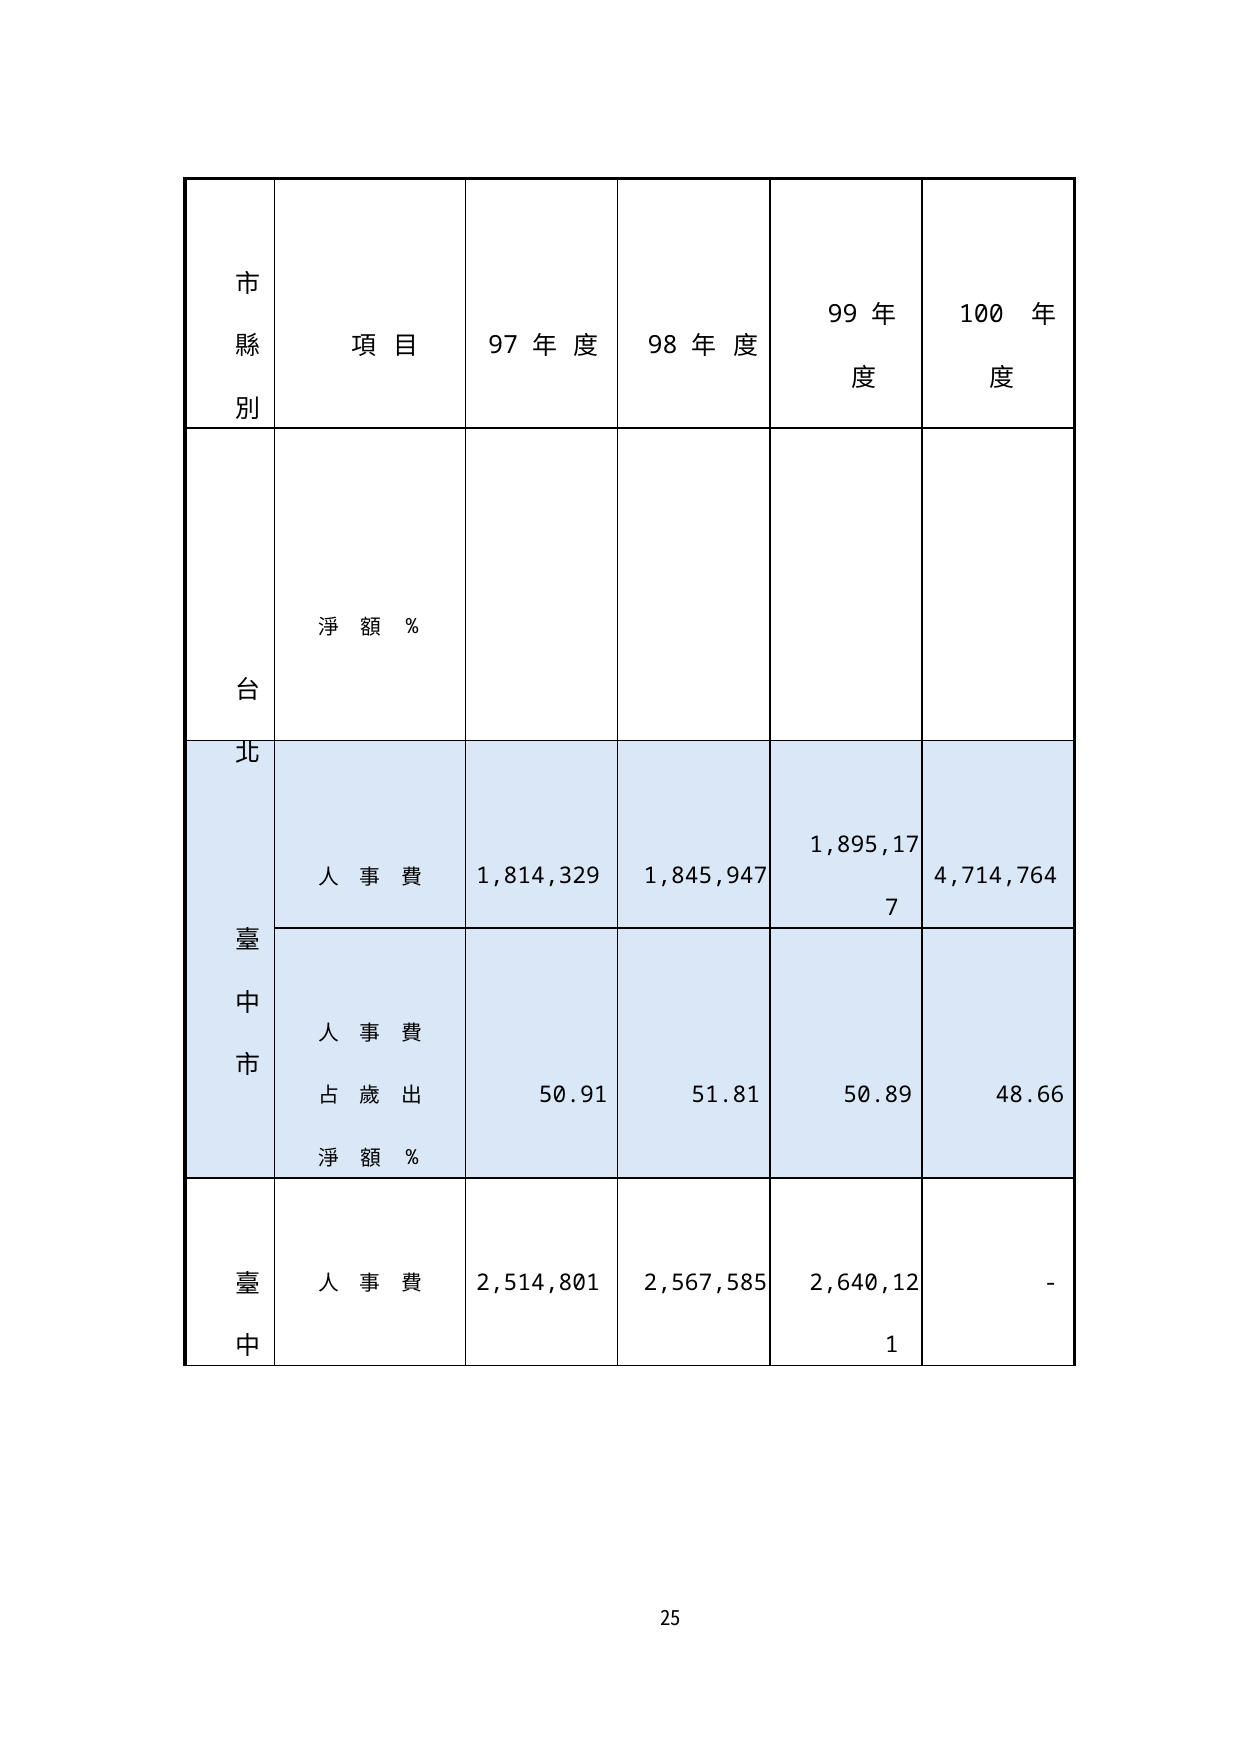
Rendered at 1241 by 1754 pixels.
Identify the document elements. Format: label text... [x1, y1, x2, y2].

table_header 97年度 [466, 180, 617, 427]
table_cell 2,567,585 [618, 1179, 769, 1365]
table_cell [771, 429, 921, 740]
table_cell 4,714,764 [923, 741, 1073, 927]
table_cell 新北市(原台北縣) [187, 429, 274, 740]
table_cell 50.91 [466, 929, 617, 1177]
table_cell 人事費 [275, 741, 465, 927]
table_cell [466, 429, 617, 740]
table_cell [923, 429, 1073, 740]
table_header 100年度 [923, 180, 1073, 427]
table_header 99年度 [771, 180, 921, 427]
table_cell 1,845,947 [618, 741, 769, 927]
table_cell 2,514,801 [466, 1179, 617, 1365]
table_cell 淨額% [275, 429, 465, 740]
table_cell 人事費占歲出淨額% [275, 929, 465, 1177]
table_header 項目 [275, 180, 465, 427]
table_cell 50.89 [771, 929, 921, 1177]
table_cell 1,814,329 [466, 741, 617, 927]
table_cell 2,640,121 [771, 1179, 921, 1365]
table_cell [618, 429, 769, 740]
table_cell 48.66 [923, 929, 1073, 1177]
table_cell 1,895,177 [771, 741, 921, 927]
table_cell 臺中 [187, 1179, 274, 1365]
table_header 98年度 [618, 180, 769, 427]
table_cell 臺中市 [187, 741, 274, 1177]
table_cell - [923, 1179, 1073, 1365]
table_cell 人事費 [275, 1179, 465, 1365]
table_cell 51.81 [618, 929, 769, 1177]
table_header 市縣別 [187, 180, 274, 427]
